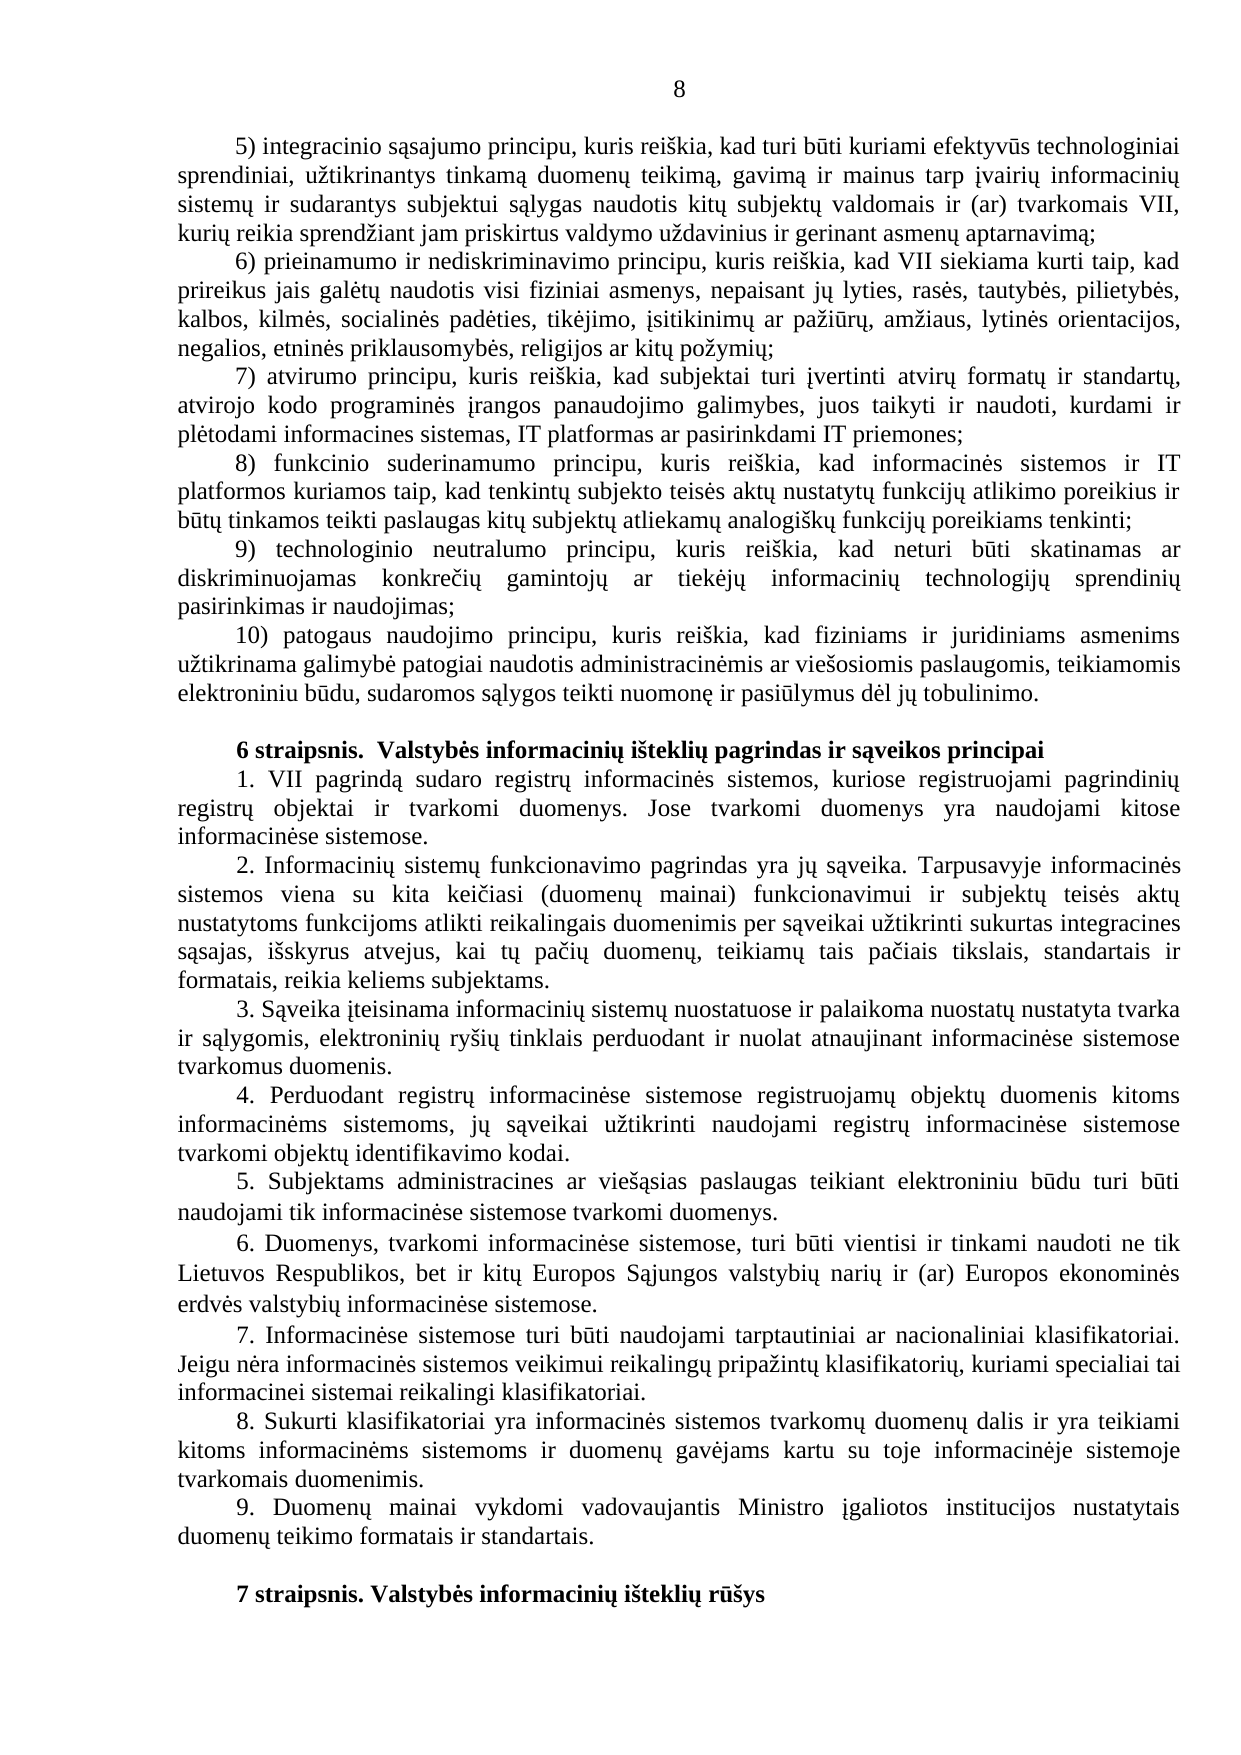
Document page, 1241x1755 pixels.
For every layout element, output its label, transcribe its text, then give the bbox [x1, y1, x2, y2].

text 4. Perduodant registrų informacinėse sistemose registruojamų objektų duomenis kitoms informacinėms sistemoms, jų sąveikai užtikrinti naudojami registrų informacinėse sistemose tvarkomi objektų identifikavimo kodai. [177, 1080, 1181, 1166]
text 9) technologinio neutralumo principu, kuris reiškia, kad neturi būti skatinamas ar diskriminuojamas konkrečių gamintojų ar tiekėjų informacinių technologijų sprendinių pasirinkimas ir naudojimas; [177, 534, 1181, 620]
text 9. Duomenų mainai vykdomi vadovaujantis Ministro įgaliotos institucijos nustatytais duomenų teikimo formatais ir standartais. [177, 1492, 1181, 1550]
text 3. Sąveika įteisinama informacinių sistemų nuostatuose ir palaikoma nuostatų nustatyta tvarka ir sąlygomis, elektroninių ryšių tinklais perduodant ir nuolat atnaujinant informacinėse sistemose tvarkomus duomenis. [177, 994, 1181, 1080]
text 8. Sukurti klasifikatoriai yra informacinės sistemos tvarkomų duomenų dalis ir yra teikiami kitoms informacinėms sistemoms ir duomenų gavėjams kartu su toje informacinėje sistemoje tvarkomais duomenimis. [177, 1406, 1181, 1492]
text 6) prieinamumo ir nediskriminavimo principu, kuris reiškia, kad VII siekiama kurti taip, kad prireikus jais galėtų naudotis visi fiziniai asmenys, nepaisant jų lyties, rasės, tautybės, pilietybės, kalbos, kilmės, socialinės padėties, tikėjimo, įsitikinimų ar pažiūrų, amžiaus, lytinės orientacijos, negalios, etninės priklausomybės, religijos ar kitų požymių; [177, 246, 1181, 361]
text 10) patogaus naudojimo principu, kuris reiškia, kad fiziniams ir juridiniams asmenims užtikrinama galimybė patogiai naudotis administracinėmis ar viešosiomis paslaugomis, teikiamomis elektroniniu būdu, sudaromos sąlygos teikti nuomonę ir pasiūlymus dėl jų tobulinimo. [177, 620, 1181, 706]
text 1. VII pagrindą sudaro registrų informacinės sistemos, kuriose registruojami pagrindinių registrų objektai ir tvarkomi duomenys. Jose tvarkomi duomenys yra naudojami kitose informacinėse sistemose. [177, 764, 1181, 850]
text 7. Informacinėse sistemose turi būti naudojami tarptautiniai ar nacionaliniai klasifikatoriai. Jeigu nėra informacinės sistemos veikimui reikalingų pripažintų klasifikatorių, kuriami specialiai tai informacinei sistemai reikalingi klasifikatoriai. [177, 1320, 1181, 1406]
text 6 straipsnis. Valstybės informacinių išteklių pagrindas ir sąveikos principai [177, 735, 1181, 764]
text 2. Informacinių sistemų funkcionavimo pagrindas yra jų sąveika. Tarpusavyje informacinės sistemos viena su kita keičiasi (duomenų mainai) funkcionavimui ir subjektų teisės aktų nustatytoms funkcijoms atlikti reikalingais duomenimis per sąveikai užtikrinti sukurtas integracines sąsajas, išskyrus atvejus, kai tų pačių duomenų, teikiamų tais pačiais tikslais, standartais ir formatais, reikia keliems subjektams. [177, 850, 1181, 994]
text 5) integracinio sąsajumo principu, kuris reiškia, kad turi būti kuriami efektyvūs technologiniai sprendiniai, užtikrinantys tinkamą duomenų teikimą, gavimą ir mainus tarp įvairių informacinių sistemų ir sudarantys subjektui sąlygas naudotis kitų subjektų valdomais ir (ar) tvarkomais VII, kurių reikia sprendžiant jam priskirtus valdymo uždavinius ir gerinant asmenų aptarnavimą; [177, 131, 1181, 246]
text 7 straipsnis. Valstybės informacinių išteklių rūšys [177, 1579, 1181, 1607]
text 7) atvirumo principu, kuris reiškia, kad subjektai turi įvertinti atvirų formatų ir standartų, atvirojo kodo programinės įrangos panaudojimo galimybes, juos taikyti ir naudoti, kurdami ir plėtodami informacines sistemas, IT platformas ar pasirinkdami IT priemones; [177, 361, 1181, 448]
text 5. Subjektams administracines ar viešąsias paslaugas teikiant elektroniniu būdu turi būti naudojami tik informacinėse sistemose tvarkomi duomenys. [177, 1166, 1181, 1226]
text 6. Duomenys, tvarkomi informacinėse sistemose, turi būti vientisi ir tinkami naudoti ne tik Lietuvos Respublikos, bet ir kitų Europos Sąjungos valstybių narių ir (ar) Europos ekonominės erdvės valstybių informacinėse sistemose. [177, 1228, 1181, 1318]
text 8) funkcinio suderinamumo principu, kuris reiškia, kad informacinės sistemos ir IT platformos kuriamos taip, kad tenkintų subjekto teisės aktų nustatytų funkcijų atlikimo poreikius ir būtų tinkamos teikti paslaugas kitų subjektų atliekamų analogiškų funkcijų poreikiams tenkinti; [177, 448, 1181, 534]
